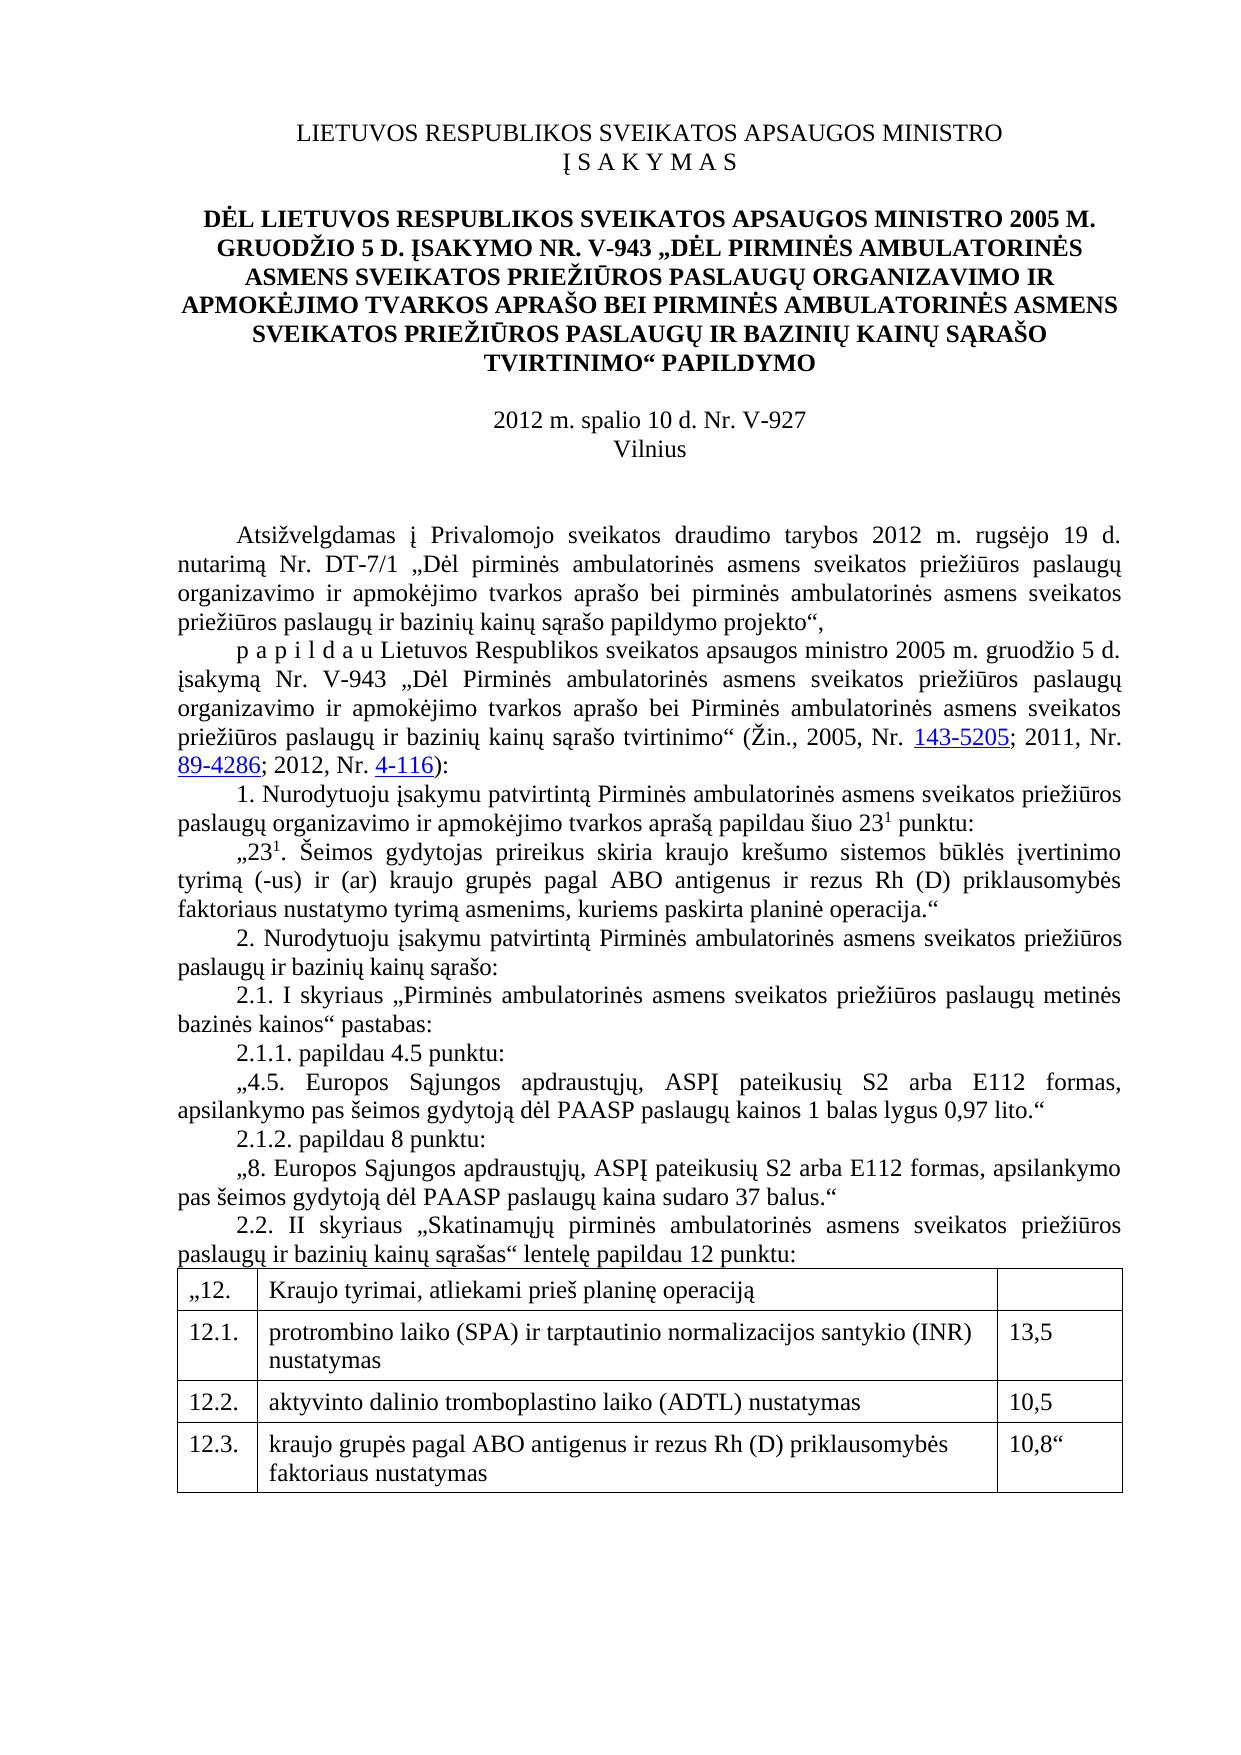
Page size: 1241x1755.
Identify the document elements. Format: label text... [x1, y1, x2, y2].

text 1. Nurodytuoju įsakymu patvirtintą Pirminės ambulatorinės asmens sveikatos priežiūros paslaugų organizavimo ir apmokėjimo tvarkos aprašą papildau šiuo 231 punktu: [177, 779, 1122, 837]
table_cell 13,5 [998, 1311, 1122, 1380]
table_header Kraujo tyrimai, atliekami prieš planinę operaciją [258, 1269, 997, 1310]
text „8. Europos Sąjungos apdraustųjų, ASPĮ pateikusių S2 arba E112 formas, apsilankymo pas šeimos gydytoją dėl PAASP paslaugų kaina sudaro 37 balus.“ [177, 1153, 1122, 1211]
text 2012 m. spalio 10 d. Nr. V-927 [177, 406, 1122, 434]
table_cell protrombino laiko (SPA) ir tarptautinio normalizacijos santykio (INR) nustatymas [258, 1311, 997, 1380]
table_header „12. [178, 1269, 257, 1310]
text 2. Nurodytuoju įsakymu patvirtintą Pirminės ambulatorinės asmens sveikatos priežiūros paslaugų ir bazinių kainų sąrašo: [177, 923, 1122, 981]
text 2.1.2. papildau 8 punktu: [177, 1124, 1122, 1153]
table_cell 12.3. [178, 1423, 257, 1492]
table_cell 10,8“ [998, 1423, 1122, 1492]
table_cell kraujo grupės pagal ABO antigenus ir rezus Rh (D) priklausomybės faktoriaus nustatymas [258, 1423, 997, 1492]
table_cell 12.1. [178, 1311, 257, 1380]
text 2.1.1. papildau 4.5 punktu: [177, 1038, 1122, 1067]
text Atsižvelgdamas į Privalomojo sveikatos draudimo tarybos 2012 m. rugsėjo 19 d. nutarimą Nr. DT-7/1 „Dėl pirminės ambulatorinės asmens sveikatos priežiūros paslaugų organizavimo ir apmokėjimo tvarkos aprašo bei pirminės ambulatorinės asmens sveikatos priežiūros paslaugų ir bazinių kainų sąrašo papildymo projekto“, [177, 521, 1122, 636]
text „4.5. Europos Sąjungos apdraustųjų, ASPĮ pateikusių S2 arba E112 formas, apsilankymo pas šeimos gydytoją dėl PAASP paslaugų kainos 1 balas lygus 0,97 lito.“ [177, 1067, 1122, 1124]
table_header [998, 1269, 1122, 1310]
text LIETUVOS RESPUBLIKOS SVEIKATOS APSAUGOS MINISTRO [177, 118, 1122, 147]
table_cell aktyvinto dalinio tromboplastino laiko (ADTL) nustatymas [258, 1381, 997, 1422]
table_cell 10,5 [998, 1381, 1122, 1422]
text Į S A K Y M A S [177, 147, 1122, 176]
text „231. Šeimos gydytojas prireikus skiria kraujo krešumo sistemos būklės įvertinimo tyrimą (-us) ir (ar) kraujo grupės pagal ABO antigenus ir rezus Rh (D) priklausomybės faktoriaus nustatymo tyrimą asmenims, kuriems paskirta planinė operacija.“ [177, 837, 1122, 923]
text p a p i l d a u Lietuvos Respublikos sveikatos apsaugos ministro 2005 m. gruodžio 5 d. įsakymą Nr. V-943 „Dėl Pirminės ambulatorinės asmens sveikatos priežiūros paslaugų organizavimo ir apmokėjimo tvarkos aprašo bei Pirminės ambulatorinės asmens sveikatos priežiūros paslaugų ir bazinių kainų sąrašo tvirtinimo“ (Žin., 2005, Nr. 143-5205; 2011, Nr. 89-4286; 2012, Nr. 4-116): [177, 636, 1122, 779]
text DĖL LIETUVOS RESPUBLIKOS SVEIKATOS APSAUGOS MINISTRO 2005 m. GRUODŽIO 5 d. ĮSAKYMO Nr. V-943 „DĖL PIRMINĖS AMBULATORINĖS ASMENS SVEIKATOS PRIEŽIŪROS PASLAUGŲ ORGANIZAVIMO IR APMOKĖJIMO TVARKOS APRAŠO BEI PIRMINĖS AMBULATORINĖS ASMENS SVEIKATOS PRIEŽIŪROS PASLAUGŲ IR BAZINIŲ KAINŲ SĄRAŠO TVIRTINIMO“ PAPILDYMO [177, 204, 1122, 377]
text Vilnius [177, 434, 1122, 463]
text 2.2. II skyriaus „Skatinamųjų pirminės ambulatorinės asmens sveikatos priežiūros paslaugų ir bazinių kainų sąrašas“ lentelę papildau 12 punktu: [177, 1211, 1122, 1268]
text 2.1. I skyriaus „Pirminės ambulatorinės asmens sveikatos priežiūros paslaugų metinės bazinės kainos“ pastabas: [177, 981, 1122, 1038]
table_cell 12.2. [178, 1381, 257, 1422]
